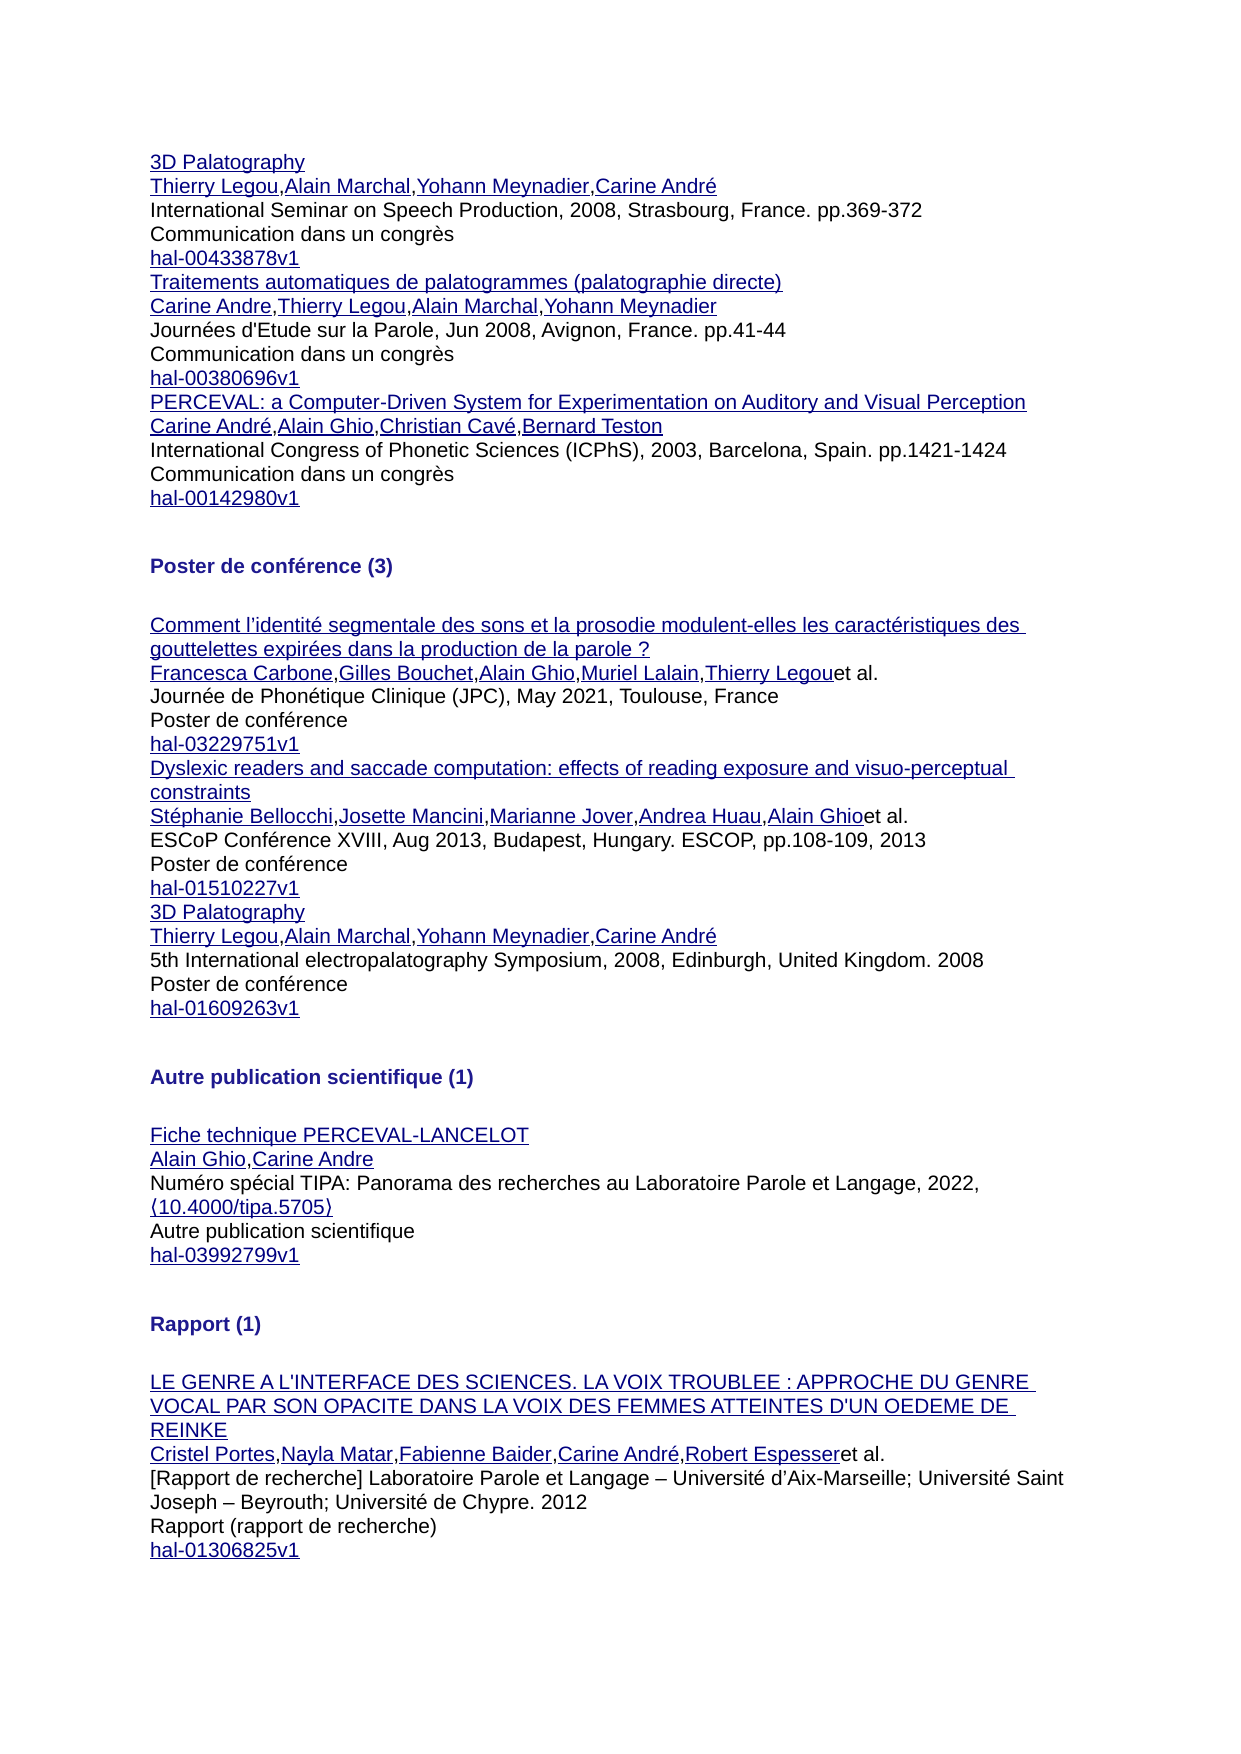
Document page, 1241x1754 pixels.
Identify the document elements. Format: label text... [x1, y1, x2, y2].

table_cell Dyslexic readers and saccade computation: effects of reading exposure and visuo-perceptual constraints Stéphanie Bellocchi,Josette Mancini,Marianne Jover,Andrea Huau,Alain Ghioet al. ESCoP Conférence XVIII, Aug 2013, Budapest, Hungary. ESCOP, pp.108-109, 2013 Poster de conférence hal-01510227v1 [150, 756, 1090, 900]
table_header LE GENRE A L'INTERFACE DES SCIENCES. LA VOIX TROUBLEE : APPROCHE DU GENRE VOCAL PAR SON OPACITE DANS LA VOIX DES FEMMES ATTEINTES D'UN OEDEME DE REINKE Cristel Portes,Nayla Matar,Fabienne Baider,Carine André,Robert Espesseret al. [Rapport de recherche] Laboratoire Parole et Langage – Université d’Aix-Marseille; Université Saint Joseph – Beyrouth; Université de Chypre. 2012 Rapport (rapport de recherche) hal-01306825v1 [150, 1370, 1090, 1561]
table_cell 3D Palatography Thierry Legou,Alain Marchal,Yohann Meynadier,Carine André 5th International electropalatography Symposium, 2008, Edinburgh, United Kingdom. 2008 Poster de conférence hal-01609263v1 [150, 900, 1090, 1020]
subtitle Poster de conférence (3) [150, 554, 1090, 578]
subtitle Autre publication scientifique (1) [150, 1064, 1090, 1088]
table_header Fiche technique PERCEVAL-LANCELOT Alain Ghio,Carine Andre Numéro spécial TIPA: Panorama des recherches au Laboratoire Parole et Langage, 2022, ⟨10.4000/tipa.5705⟩ Autre publication scientifique hal-03992799v1 [150, 1123, 1090, 1267]
table_cell Traitements automatiques de palatogrammes (palatographie directe) Carine Andre,Thierry Legou,Alain Marchal,Yohann Meynadier Journées d'Etude sur la Parole, Jun 2008, Avignon, France. pp.41-44 Communication dans un congrès hal-00380696v1 [150, 270, 1090, 389]
table_header Comment l’identité segmentale des sons et la prosodie modulent-elles les caractéristiques des gouttelettes expirées dans la production de la parole ? Francesca Carbone,Gilles Bouchet,Alain Ghio,Muriel Lalain,Thierry Legouet al. Journée de Phonétique Clinique (JPC), May 2021, Toulouse, France Poster de conférence hal-03229751v1 [150, 613, 1090, 756]
table_cell 3D Palatography Thierry Legou,Alain Marchal,Yohann Meynadier,Carine André International Seminar on Speech Production, 2008, Strasbourg, France. pp.369-372 Communication dans un congrès hal-00433878v1 [150, 150, 1090, 270]
subtitle Rapport (1) [150, 1311, 1090, 1335]
table_cell PERCEVAL: a Computer-Driven System for Experimentation on Auditory and Visual Perception Carine André,Alain Ghio,Christian Cavé,Bernard Teston International Congress of Phonetic Sciences (ICPhS), 2003, Barcelona, Spain. pp.1421-1424 Communication dans un congrès hal-00142980v1 [150, 390, 1090, 509]
